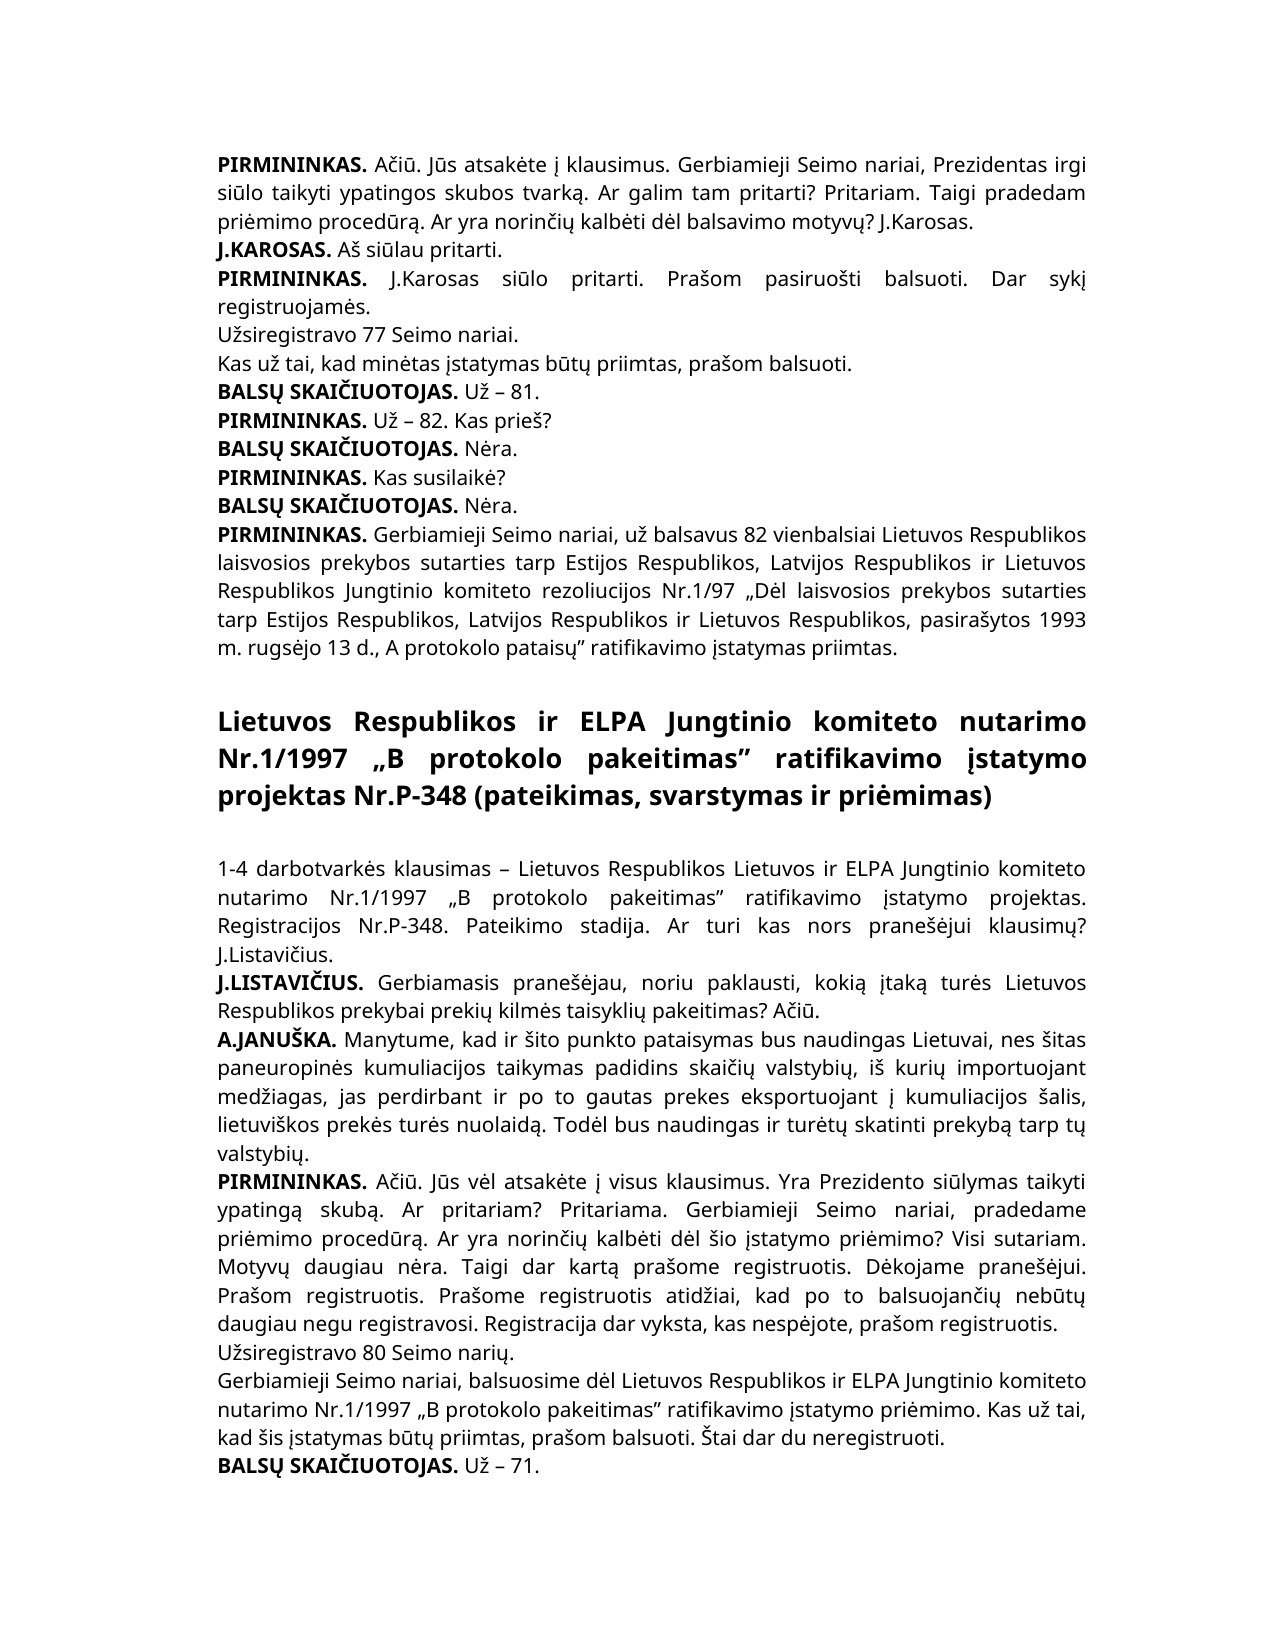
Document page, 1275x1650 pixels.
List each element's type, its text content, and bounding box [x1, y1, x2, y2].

text BALSŲ SKAIČIUOTOJAS. Nėra. [217, 491, 1087, 520]
text J.KAROSAS. Aš siūlau pritarti. [217, 235, 1087, 264]
text PIRMININKAS. Už – 82. Kas prieš? [217, 406, 1087, 434]
text J.LISTAVIČIUS. Gerbiamasis pranešėjau, noriu paklausti, kokią įtaką turės Lietuvos Respublikos prekybai prekių kilmės taisyklių pakeitimas? Ačiū. [217, 968, 1087, 1025]
text A.JANUŠKA. Manytume, kad ir šito punkto pataisymas bus naudingas Lietuvai, nes šitas paneuropinės kumuliacijos taikymas padidins skaičių valstybių, iš kurių importuojant medžiagas, jas perdirbant ir po to gautas prekes eksportuojant į kumuliacijos šalis, lietuviškos prekės turės nuolaidą. Todėl bus naudingas ir turėtų skatinti prekybą tarp tų valstybių. [217, 1025, 1087, 1167]
text PIRMININKAS. Ačiū. Jūs atsakėte į klausimus. Gerbiamieji Seimo nariai, Prezidentas irgi siūlo taikyti ypatingos skubos tvarką. Ar galim tam pritarti? Pritariam. Taigi pradedam priėmimo procedūrą. Ar yra norinčių kalbėti dėl balsavimo motyvų? J.Karosas. [217, 150, 1087, 235]
text Kas už tai, kad minėtas įstatymas būtų priimtas, prašom balsuoti. [217, 349, 1087, 377]
text PIRMININKAS. J.Karosas siūlo pritarti. Prašom pasiruošti balsuoti. Dar sykį registruojamės. [217, 264, 1087, 321]
text BALSŲ SKAIČIUOTOJAS. Nėra. [217, 434, 1087, 463]
text BALSŲ SKAIČIUOTOJAS. Už – 71. [217, 1452, 1087, 1480]
text PIRMININKAS. Gerbiamieji Seimo nariai, už balsavus 82 vienbalsiai Lietuvos Respublikos laisvosios prekybos sutarties tarp Estijos Respublikos, Latvijos Respublikos ir Lietuvos Respublikos Jungtinio komiteto rezoliucijos Nr.1/97 „Dėl laisvosios prekybos sutarties tarp Estijos Respublikos, Latvijos Respublikos ir Lietuvos Respublikos, pasirašytos 1993 m. rugsėjo 13 d., A protokolo pataisų” ratifikavimo įstatymas priimtas. [217, 520, 1087, 662]
text PIRMININKAS. Ačiū. Jūs vėl atsakėte į visus klausimus. Yra Prezidento siūlymas taikyti ypatingą skubą. Ar pritariam? Pritariama. Gerbiamieji Seimo nariai, pradedame priėmimo procedūrą. Ar yra norinčių kalbėti dėl šio įstatymo priėmimo? Visi sutariam. Motyvų daugiau nėra. Taigi dar kartą prašome registruotis. Dėkojame pranešėjui. Prašom registruotis. Prašome registruotis atidžiai, kad po to balsuojančių nebūtų daugiau negu registravosi. Registracija dar vyksta, kas nespėjote, prašom registruotis. [217, 1167, 1087, 1338]
text PIRMININKAS. Kas susilaikė? [217, 463, 1087, 491]
text 1-4 darbotvarkės klausimas – Lietuvos Respublikos Lietuvos ir ELPA Jungtinio komiteto nutarimo Nr.1/1997 „B protokolo pakeitimas” ratifikavimo įstatymo projektas. Registracijos Nr.P-348. Pateikimo stadija. Ar turi kas nors pranešėjui klausimų? J.Listavičius. [217, 854, 1087, 968]
text BALSŲ SKAIČIUOTOJAS. Už – 81. [217, 377, 1087, 406]
text Užsiregistravo 80 Seimo narių. [217, 1338, 1087, 1366]
text Užsiregistravo 77 Seimo nariai. [217, 321, 1087, 349]
text Lietuvos Respublikos ir ELPA Jungtinio komiteto nutarimo Nr.1/1997 „B protokolo pakeitimas” ratifikavimo įstatymo projektas Nr.P-348 (pateikimas, svarstymas ir priėmimas) [217, 703, 1087, 813]
text Gerbiamieji Seimo nariai, balsuosime dėl Lietuvos Respublikos ir ELPA Jungtinio komiteto nutarimo Nr.1/1997 „B protokolo pakeitimas” ratifikavimo įstatymo priėmimo. Kas už tai, kad šis įstatymas būtų priimtas, prašom balsuoti. Štai dar du neregistruoti. [217, 1366, 1087, 1452]
